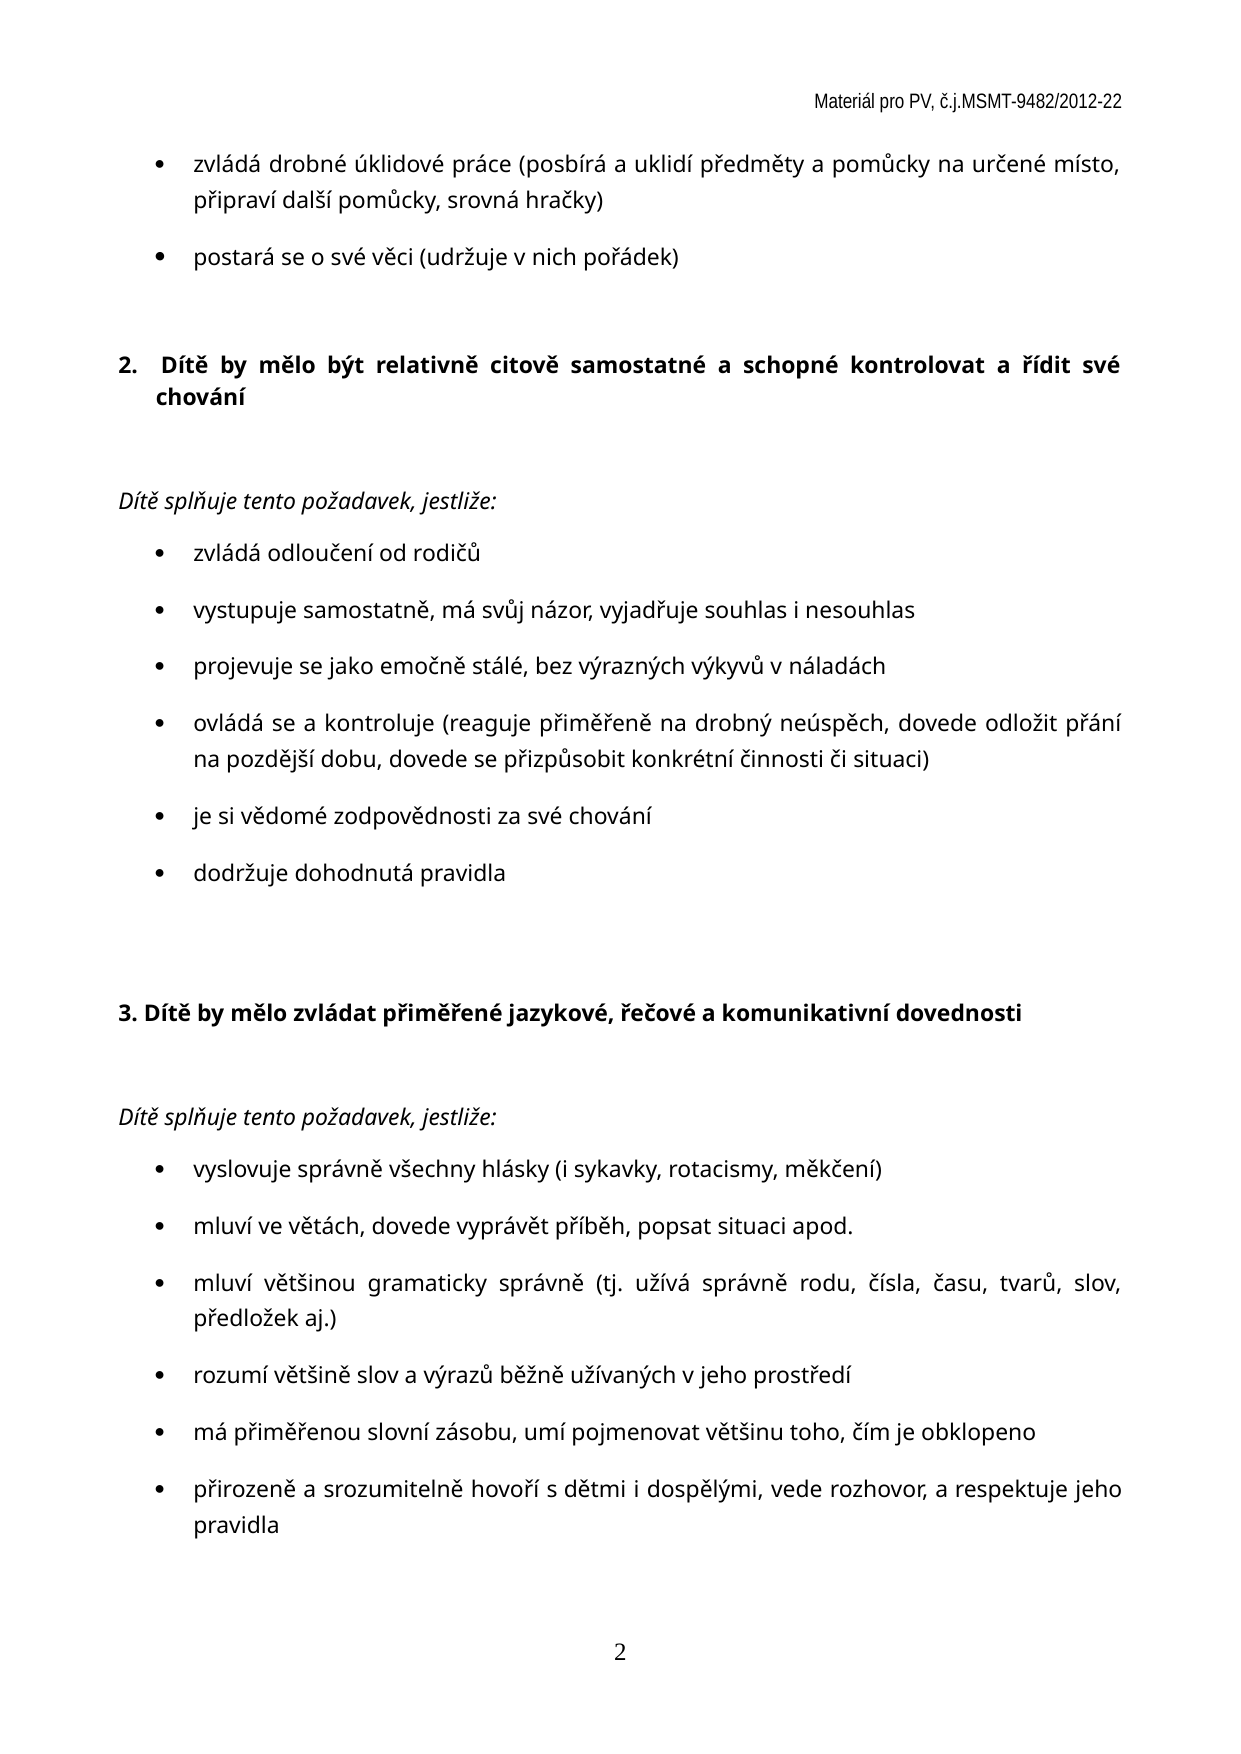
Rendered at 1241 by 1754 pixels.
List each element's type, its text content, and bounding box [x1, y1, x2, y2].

list ovládá se a kontroluje (reaguje přiměřeně na drobný neúspěch, dovede odložit přání na pozdější dobu, dovede se přizpůsobit konkrétní činnosti či situaci) [156, 707, 1122, 774]
text Dítě splňuje tento požadavek, jestliže: [118, 485, 1122, 516]
list projevuje se jako emočně stálé, bez výrazných výkyvů v náladách [156, 650, 1122, 682]
list přirozeně a srozumitelně hovoří s dětmi i dospělými, vede rozhovor, a respektuje jeho pravidla [156, 1473, 1122, 1540]
list postará se o své věci (udržuje v nich pořádek) [156, 240, 1122, 272]
list zvládá drobné úklidové práce (posbírá a uklidí předměty a pomůcky na určené místo, připraví další pomůcky, srovná hračky) [156, 148, 1122, 215]
list rozumí většině slov a výrazů běžně užívaných v jeho prostředí [156, 1359, 1122, 1390]
text 2. Dítě by mělo být relativně citově samostatné a schopné kontrolovat a řídit své chování [118, 349, 1122, 412]
list vystupuje samostatně, má svůj názor, vyjadřuje souhlas i nesouhlas [156, 593, 1122, 625]
text Dítě splňuje tento požadavek, jestliže: [118, 1101, 1122, 1132]
list mluví většinou gramaticky správně (tj. užívá správně rodu, čísla, času, tvarů, slov, předložek aj.) [156, 1266, 1122, 1334]
list mluví ve větách, dovede vyprávět příběh, popsat situaci apod. [156, 1210, 1122, 1241]
list vyslovuje správně všechny hlásky (i sykavky, rotacismy, měkčení) [156, 1153, 1122, 1184]
list dodržuje dohodnutá pravidla [156, 857, 1122, 888]
list je si vědomé zodpovědnosti za své chování [156, 800, 1122, 831]
text 3. Dítě by mělo zvládat přiměřené jazykové, řečové a komunikativní dovednosti [118, 997, 1122, 1028]
list má přiměřenou slovní zásobu, umí pojmenovat většinu toho, čím je obklopeno [156, 1416, 1122, 1447]
list zvládá odloučení od rodičů [156, 537, 1122, 568]
